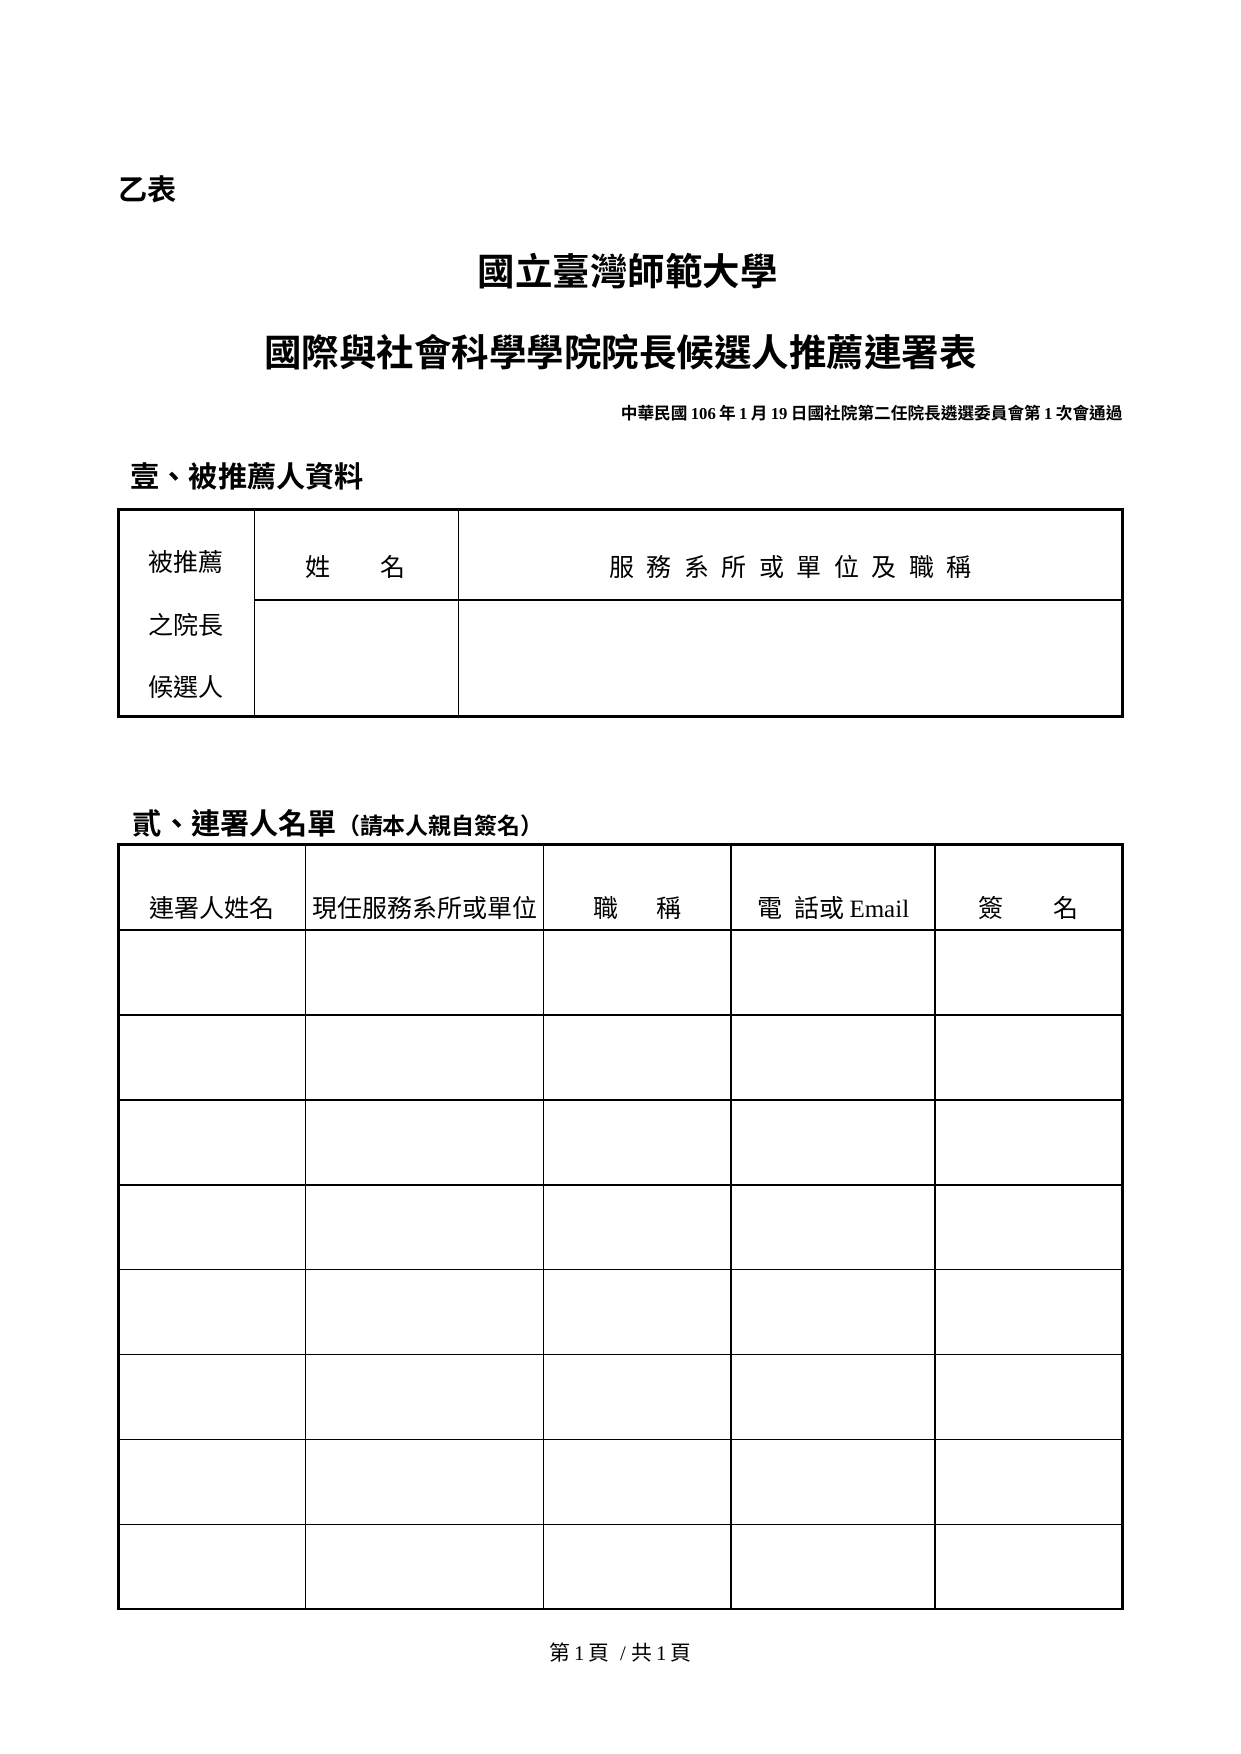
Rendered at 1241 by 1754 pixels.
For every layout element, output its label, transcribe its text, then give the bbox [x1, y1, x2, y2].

table_cell [120, 1440, 305, 1523]
table_cell [936, 1016, 1121, 1099]
table_cell [732, 931, 934, 1014]
table_cell [120, 1270, 305, 1354]
table_cell [732, 1525, 934, 1608]
table_header 連署人姓名 [120, 846, 305, 929]
table_cell [544, 931, 730, 1014]
table_cell [544, 1016, 730, 1099]
table_cell [544, 1525, 730, 1608]
table_header 職 稱 [544, 846, 730, 929]
table_cell [306, 931, 543, 1014]
table_cell [544, 1440, 730, 1523]
table_cell [732, 1440, 934, 1523]
table_cell [732, 1355, 934, 1438]
table_cell [936, 931, 1121, 1014]
table_cell [120, 1186, 305, 1269]
table_header 被推薦 之院長 候選人 [120, 511, 254, 714]
table_header 服 務 系 所 或 單 位 及 職 稱 [459, 511, 1121, 599]
table_cell [459, 601, 1121, 714]
table_header 電 話或Email [732, 846, 934, 929]
table_cell [936, 1270, 1121, 1354]
table_cell [936, 1101, 1121, 1184]
text 中華民國106年1月19日國社院第二任院長遴選委員會第1次會通過 [118, 371, 1122, 433]
table_cell [306, 1101, 543, 1184]
table_cell [732, 1270, 934, 1354]
table_cell [120, 1525, 305, 1608]
table_cell [936, 1186, 1121, 1269]
table_cell [544, 1101, 730, 1184]
table_cell [120, 1355, 305, 1438]
text 貳、連署人名單（請本人親自簽名） [118, 780, 1122, 843]
table_cell [936, 1440, 1121, 1523]
table_cell [306, 1355, 543, 1438]
text 乙表 [118, 146, 1122, 208]
text 國立臺灣師範大學 [118, 227, 1122, 289]
table_cell [306, 1270, 543, 1354]
table_cell [732, 1101, 934, 1184]
table_cell [306, 1440, 543, 1523]
table_cell [732, 1016, 934, 1099]
table_cell [306, 1186, 543, 1269]
table_cell [544, 1270, 730, 1354]
table_header 現任服務系所或單位 [306, 846, 543, 929]
table_cell [936, 1355, 1121, 1438]
table_header 姓 名 [255, 511, 458, 599]
table_cell [255, 601, 458, 714]
text 壹、被推薦人資料 [118, 433, 1122, 496]
table_cell [306, 1016, 543, 1099]
table_header 簽 名 [936, 846, 1121, 929]
text 國際與社會科學學院院長候選人推薦連署表 [118, 308, 1122, 371]
table_cell [544, 1355, 730, 1438]
table_cell [544, 1186, 730, 1269]
table_cell [120, 1016, 305, 1099]
table_cell [732, 1186, 934, 1269]
table_cell [120, 1101, 305, 1184]
table_cell [306, 1525, 543, 1608]
table_cell [120, 931, 305, 1014]
table_cell [936, 1525, 1121, 1608]
